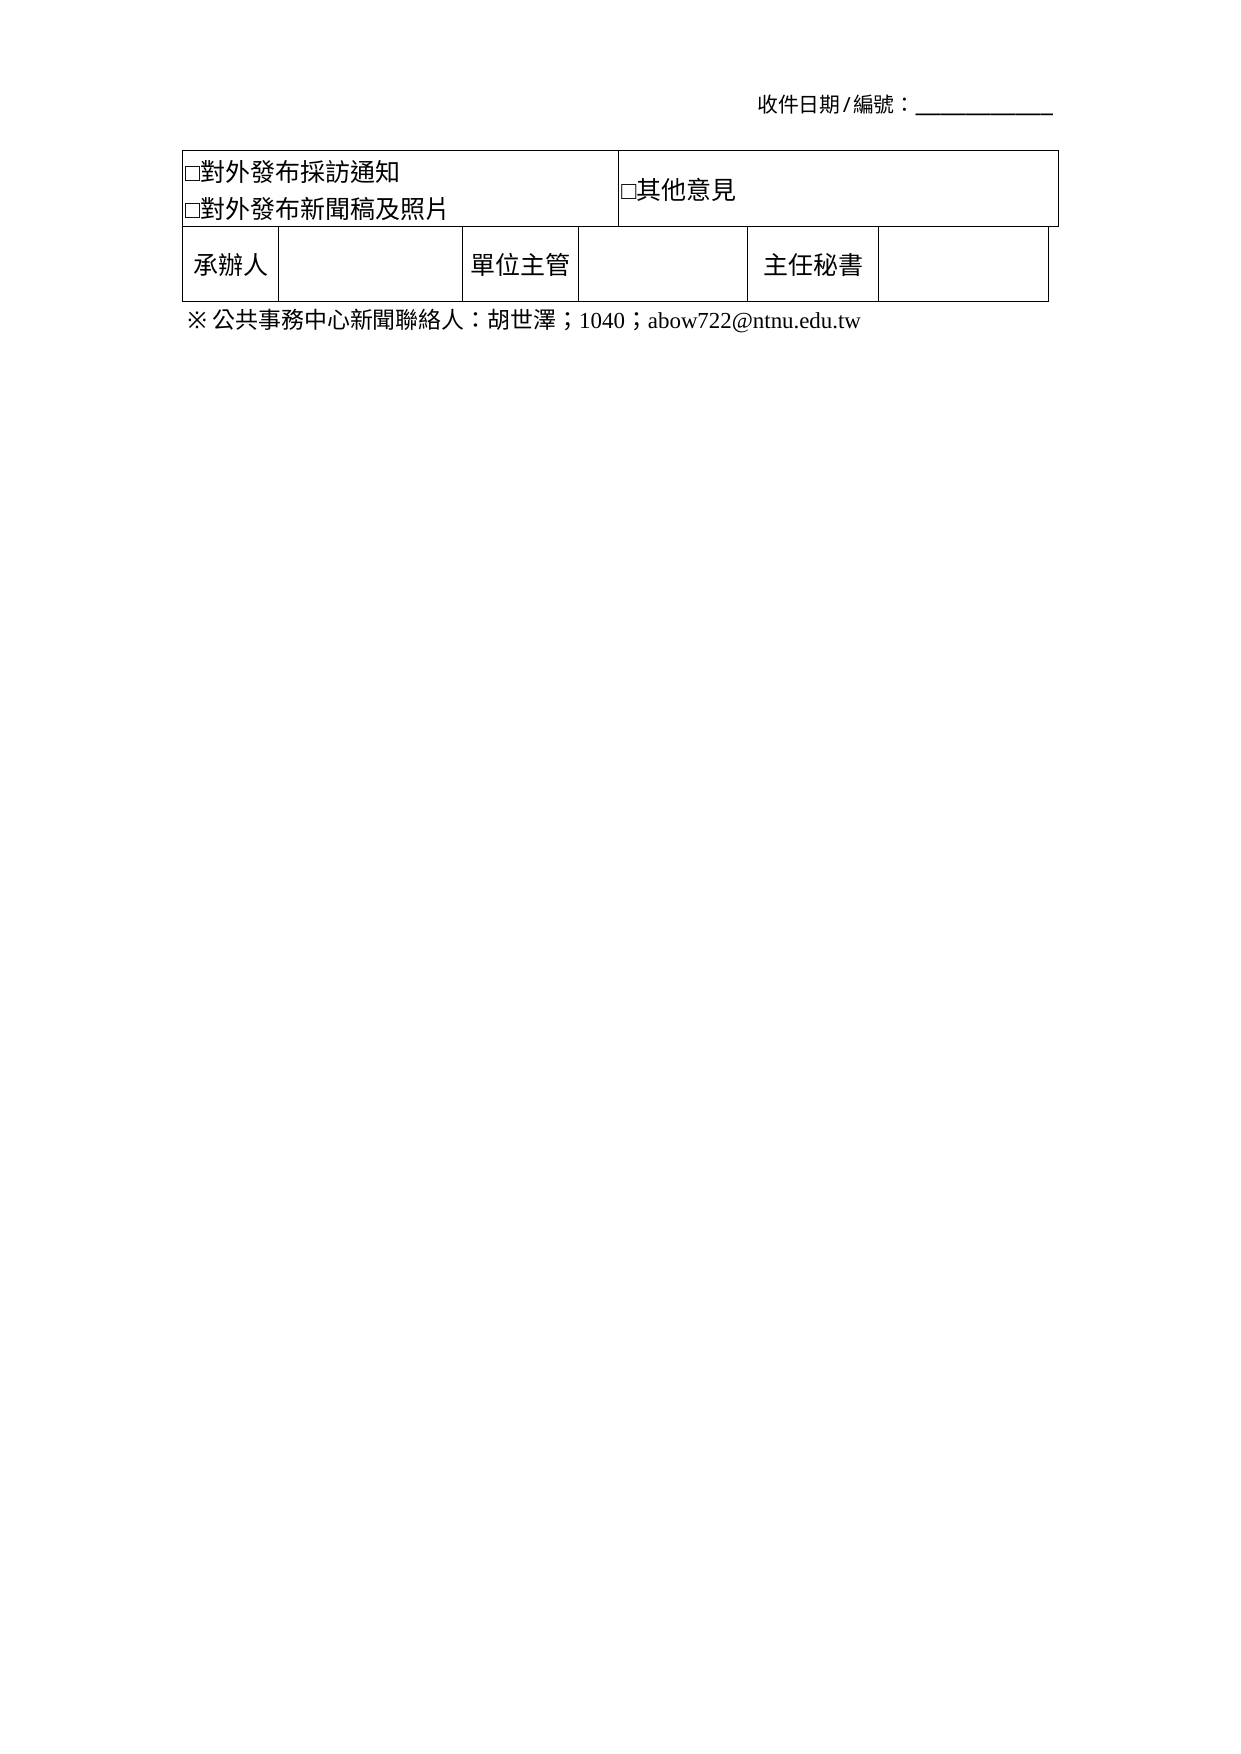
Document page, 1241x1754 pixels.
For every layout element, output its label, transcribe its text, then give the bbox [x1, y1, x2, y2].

list 公共事務中心新聞聯絡人：胡世澤；1040；abow722@ntnu.edu.tw [187, 302, 1053, 335]
table_cell [279, 227, 462, 301]
table_cell 承辦人 [183, 227, 278, 301]
table_cell 主任秘書 [748, 227, 878, 301]
table_cell [1049, 227, 1058, 301]
table_cell [579, 227, 747, 301]
table_cell 單位主管 [463, 227, 578, 301]
table_cell □其他意見 [619, 151, 1058, 226]
table_cell □對外發布採訪通知 □對外發布新聞稿及照片 [183, 151, 618, 226]
table_cell [879, 227, 1048, 301]
